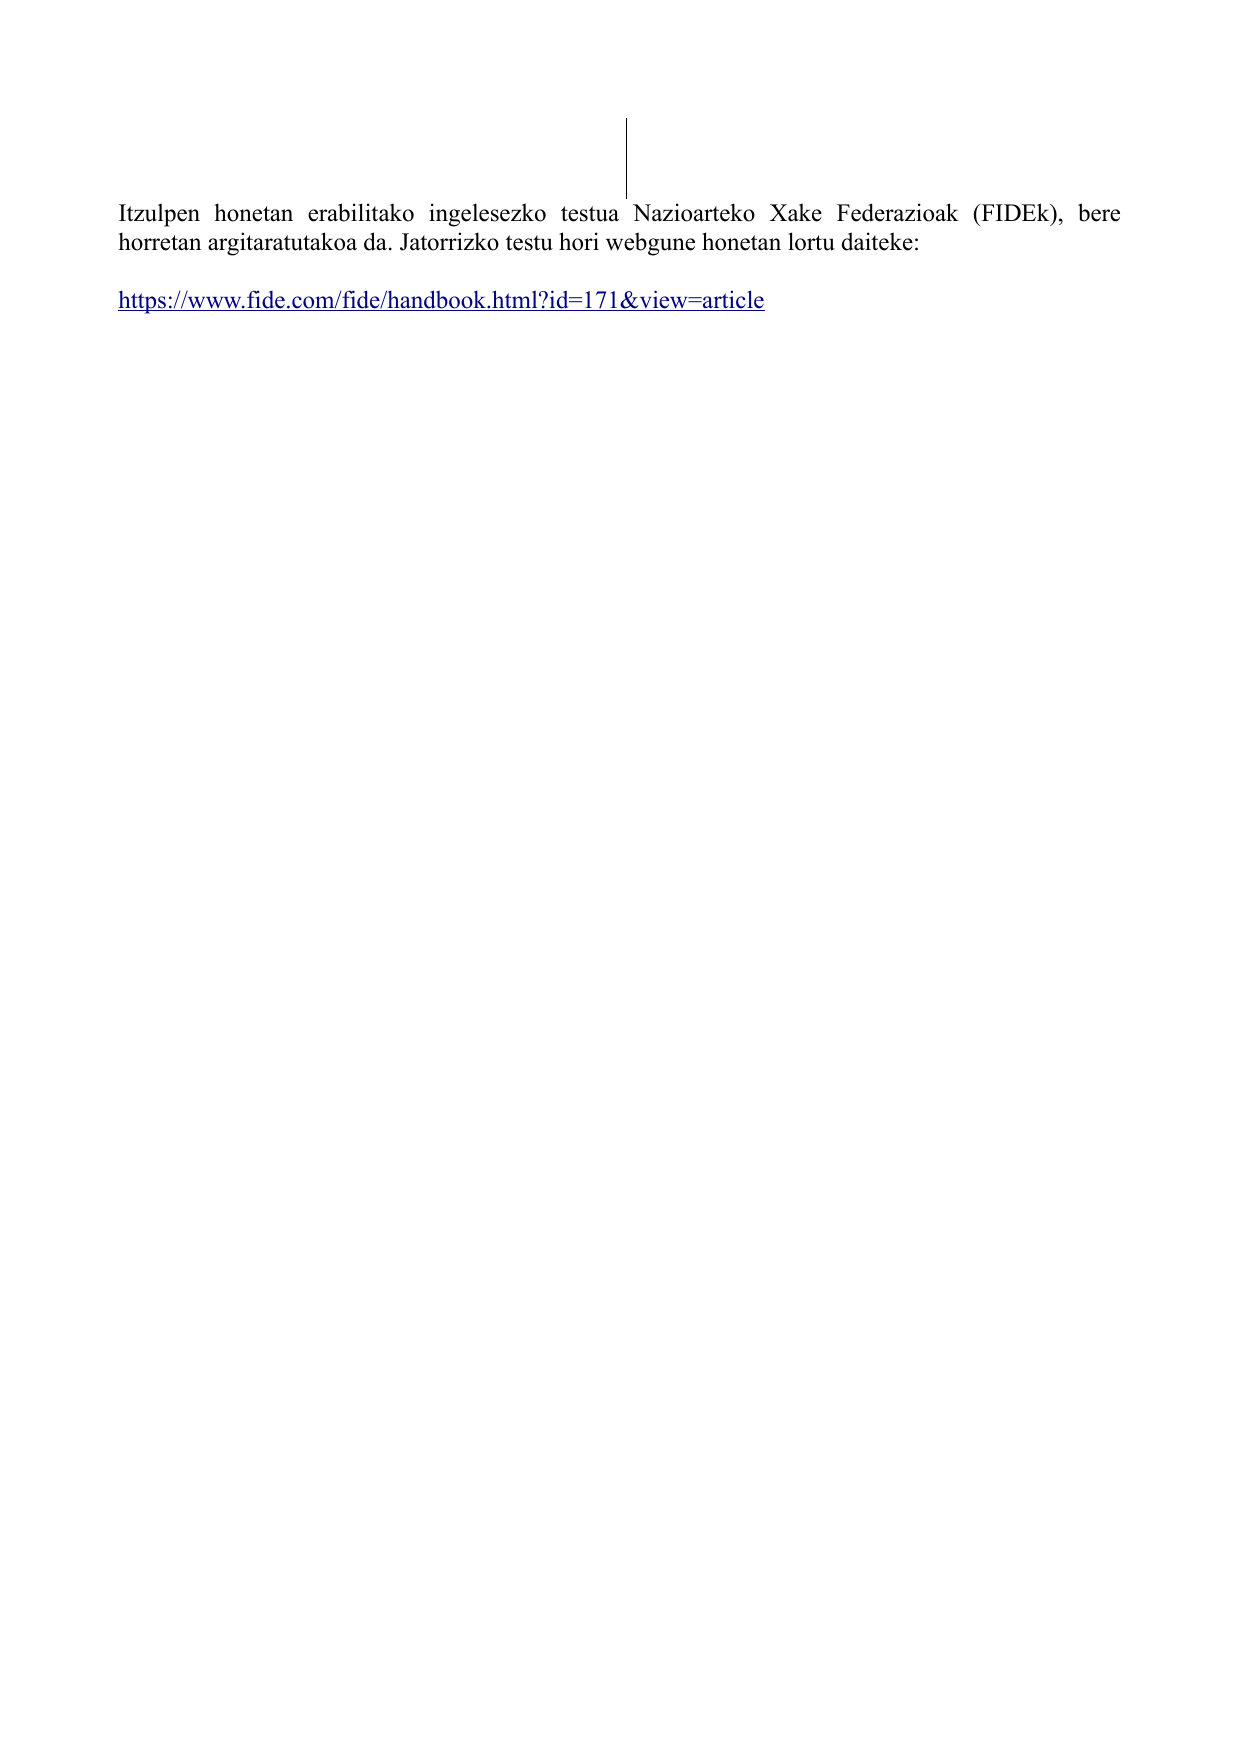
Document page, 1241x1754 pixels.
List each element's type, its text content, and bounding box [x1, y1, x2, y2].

table_cell [627, 118, 1093, 158]
table_cell [627, 158, 1093, 198]
table_cell [616, 158, 626, 198]
table_cell [616, 118, 626, 158]
table_cell [118, 158, 616, 198]
text Itzulpen honetan erabilitako ingelesezko testua Nazioarteko Xake Federazioak (FIDEk), bere horretan argitaratutakoa da. Jatorrizko testu hori webgune honetan lortu daiteke: [118, 198, 1122, 256]
table_cell [118, 118, 616, 158]
text https://www.fide.com/fide/handbook.html?id=171&view=article [118, 285, 1122, 313]
